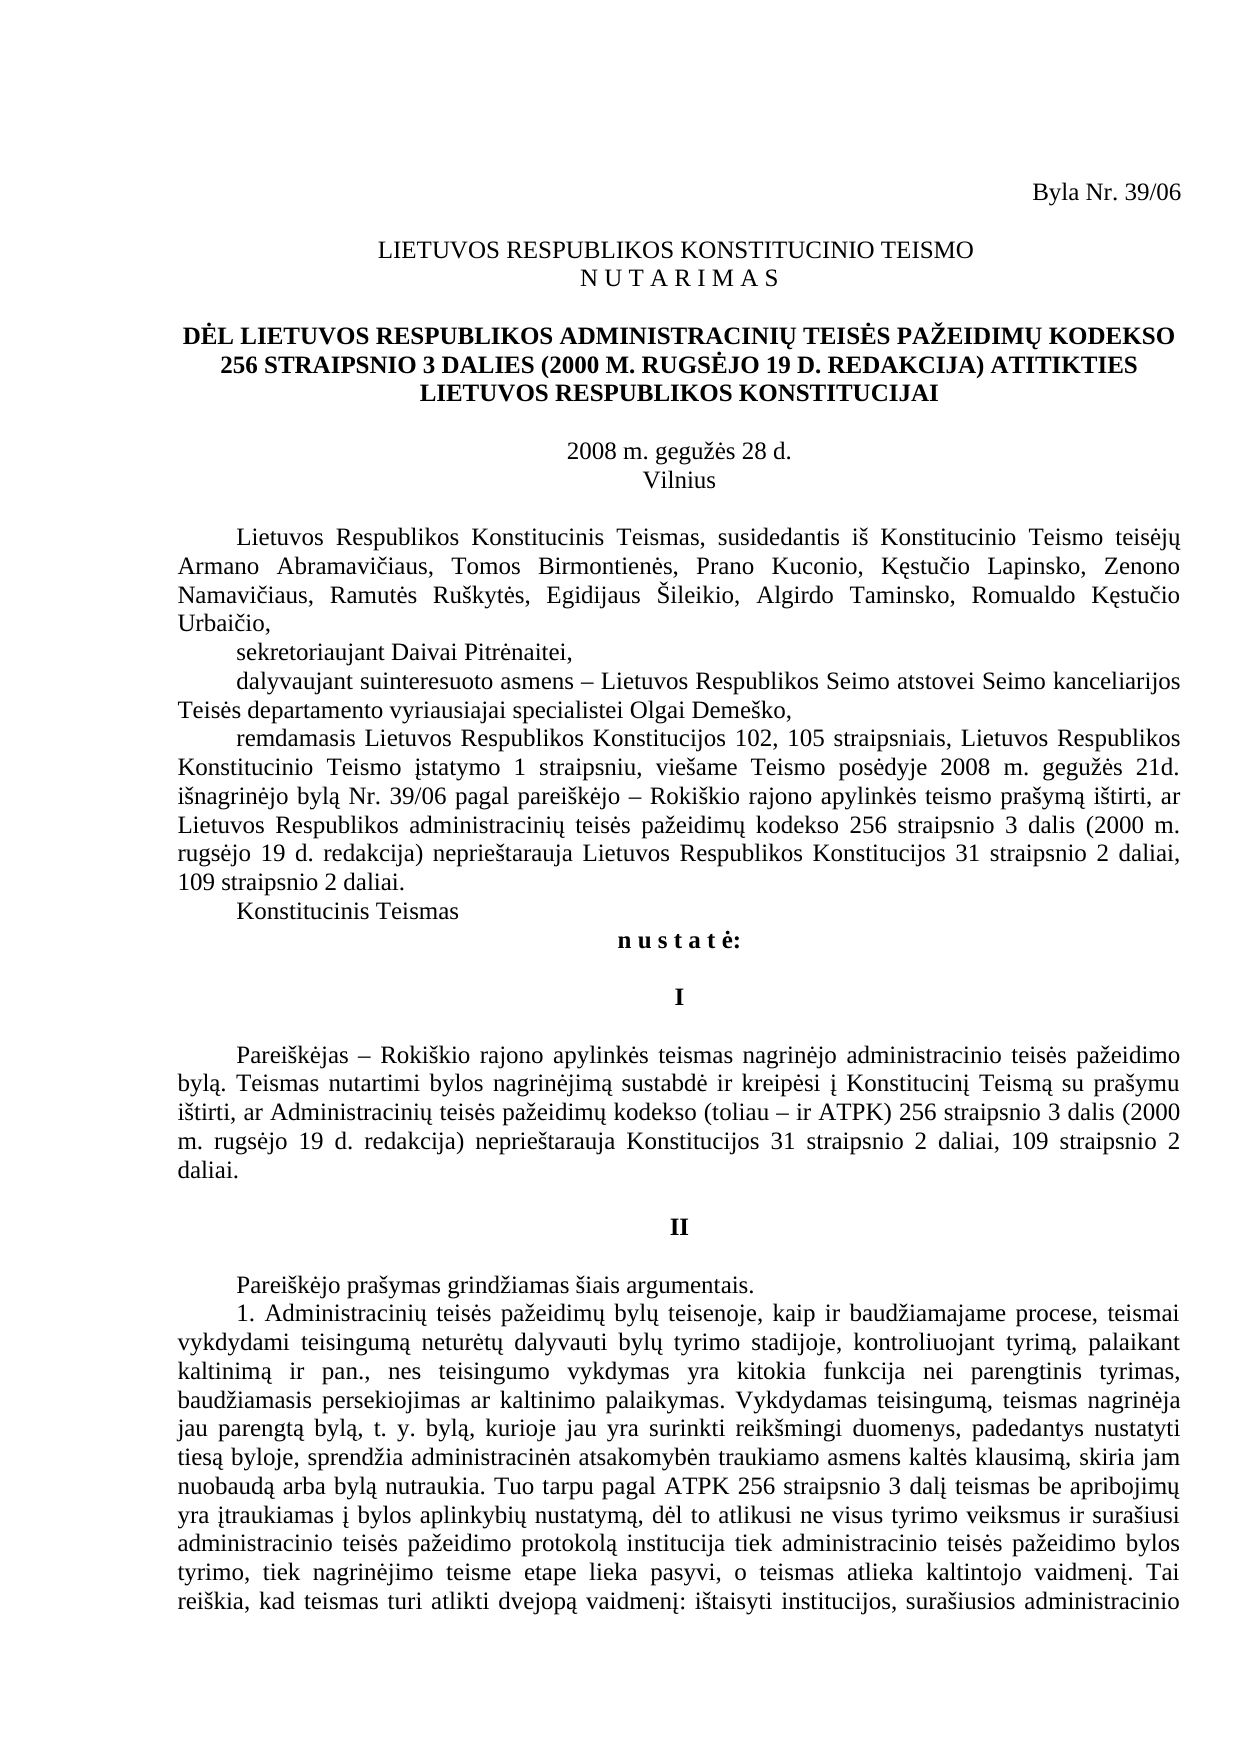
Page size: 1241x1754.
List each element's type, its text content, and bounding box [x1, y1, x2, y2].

text sekretoriaujant Daivai Pitrėnaitei, [177, 637, 1181, 666]
text LIETUVOS RESPUBLIKOS KONSTITUCINIO TEISMO [177, 235, 1181, 263]
text Byla Nr. 39/06 [177, 177, 1181, 206]
text Konstitucinis Teismas [177, 896, 1181, 925]
text 1. Administracinių teisės pažeidimų bylų teisenoje, kaip ir baudžiamajame procese, teismai vykdydami teisingumą neturėtų dalyvauti bylų tyrimo stadijoje, kontroliuojant tyrimą, palaikant kaltinimą ir pan., nes teisingumo vykdymas yra kitokia funkcija nei parengtinis tyrimas, baudžiamasis persekiojimas ar kaltinimo palaikymas. Vykdydamas teisingumą, teismas nagrinėja jau parengtą bylą, t. y. bylą, kurioje jau yra surinkti reikšmingi duomenys, padedantys nustatyti tiesą byloje, sprendžia administracinėn atsakomybėn traukiamo asmens kaltės klausimą, skiria jam nuobaudą arba bylą nutraukia. Tuo tarpu pagal ATPK 256 straipsnio 3 dalį teismas be apribojimų yra įtraukiamas į bylos aplinkybių nustatymą, dėl to atlikusi ne visus tyrimo veiksmus ir surašiusi administracinio teisės pažeidimo protokolą institucija tiek administracinio teisės pažeidimo bylos tyrimo, tiek nagrinėjimo teisme etape lieka pasyvi, o teismas atlieka kaltintojo vaidmenį. Tai reiškia, kad teismas turi atlikti dvejopą vaidmenį: ištaisyti institucijos, surašiusios administracinio [177, 1298, 1181, 1615]
text remdamasis Lietuvos Respublikos Konstitucijos 102, 105 straipsniais, Lietuvos Respublikos Konstitucinio Teismo įstatymo 1 straipsniu, viešame Teismo posėdyje 2008 m. gegužės 21d. išnagrinėjo bylą Nr. 39/06 pagal pareiškėjo – Rokiškio rajono apylinkės teismo prašymą ištirti, ar Lietuvos Respublikos administracinių teisės pažeidimų kodekso 256 straipsnio 3 dalis (2000 m. rugsėjo 19 d. redakcija) neprieštarauja Lietuvos Respublikos Konstitucijos 31 straipsnio 2 daliai, 109 straipsnio 2 daliai. [177, 723, 1181, 896]
text DĖL LIETUVOS RESPUBLIKOS ADMINISTRACINIŲ TEISĖS PAŽEIDIMŲ KODEKSO 256 STRAIPSNIO 3 DALIES (2000 M. RUGSĖJO 19 D. REDAKCIJA) ATITIKTIES LIETUVOS RESPUBLIKOS KONSTITUCIJAI [177, 321, 1181, 407]
text Vilnius [177, 465, 1181, 493]
text nustatė: [177, 925, 1181, 953]
text dalyvaujant suinteresuoto asmens – Lietuvos Respublikos Seimo atstovei Seimo kanceliarijos Teisės departamento vyriausiajai specialistei Olgai Demeško, [177, 666, 1181, 723]
text Lietuvos Respublikos Konstitucinis Teismas, susidedantis iš Konstitucinio Teismo teisėjų Armano Abramavičiaus, Tomos Birmontienės, Prano Kuconio, Kęstučio Lapinsko, Zenono Namavičiaus, Ramutės Ruškytės, Egidijaus Šileikio, Algirdo Taminsko, Romualdo Kęstučio Urbaičio, [177, 522, 1181, 637]
text II [177, 1212, 1181, 1241]
text 2008 m. gegužės 28 d. [177, 436, 1181, 465]
text Pareiškėjas – Rokiškio rajono apylinkės teismas nagrinėjo administracinio teisės pažeidimo bylą. Teismas nutartimi bylos nagrinėjimą sustabdė ir kreipėsi į Konstitucinį Teismą su prašymu ištirti, ar Administracinių teisės pažeidimų kodekso (toliau – ir ATPK) 256 straipsnio 3 dalis (2000 m. rugsėjo 19 d. redakcija) neprieštarauja Konstitucijos 31 straipsnio 2 daliai, 109 straipsnio 2 daliai. [177, 1040, 1181, 1183]
text NUTARIMAS [177, 263, 1181, 292]
text Pareiškėjo prašymas grindžiamas šiais argumentais. [177, 1270, 1181, 1298]
text I [177, 982, 1181, 1011]
